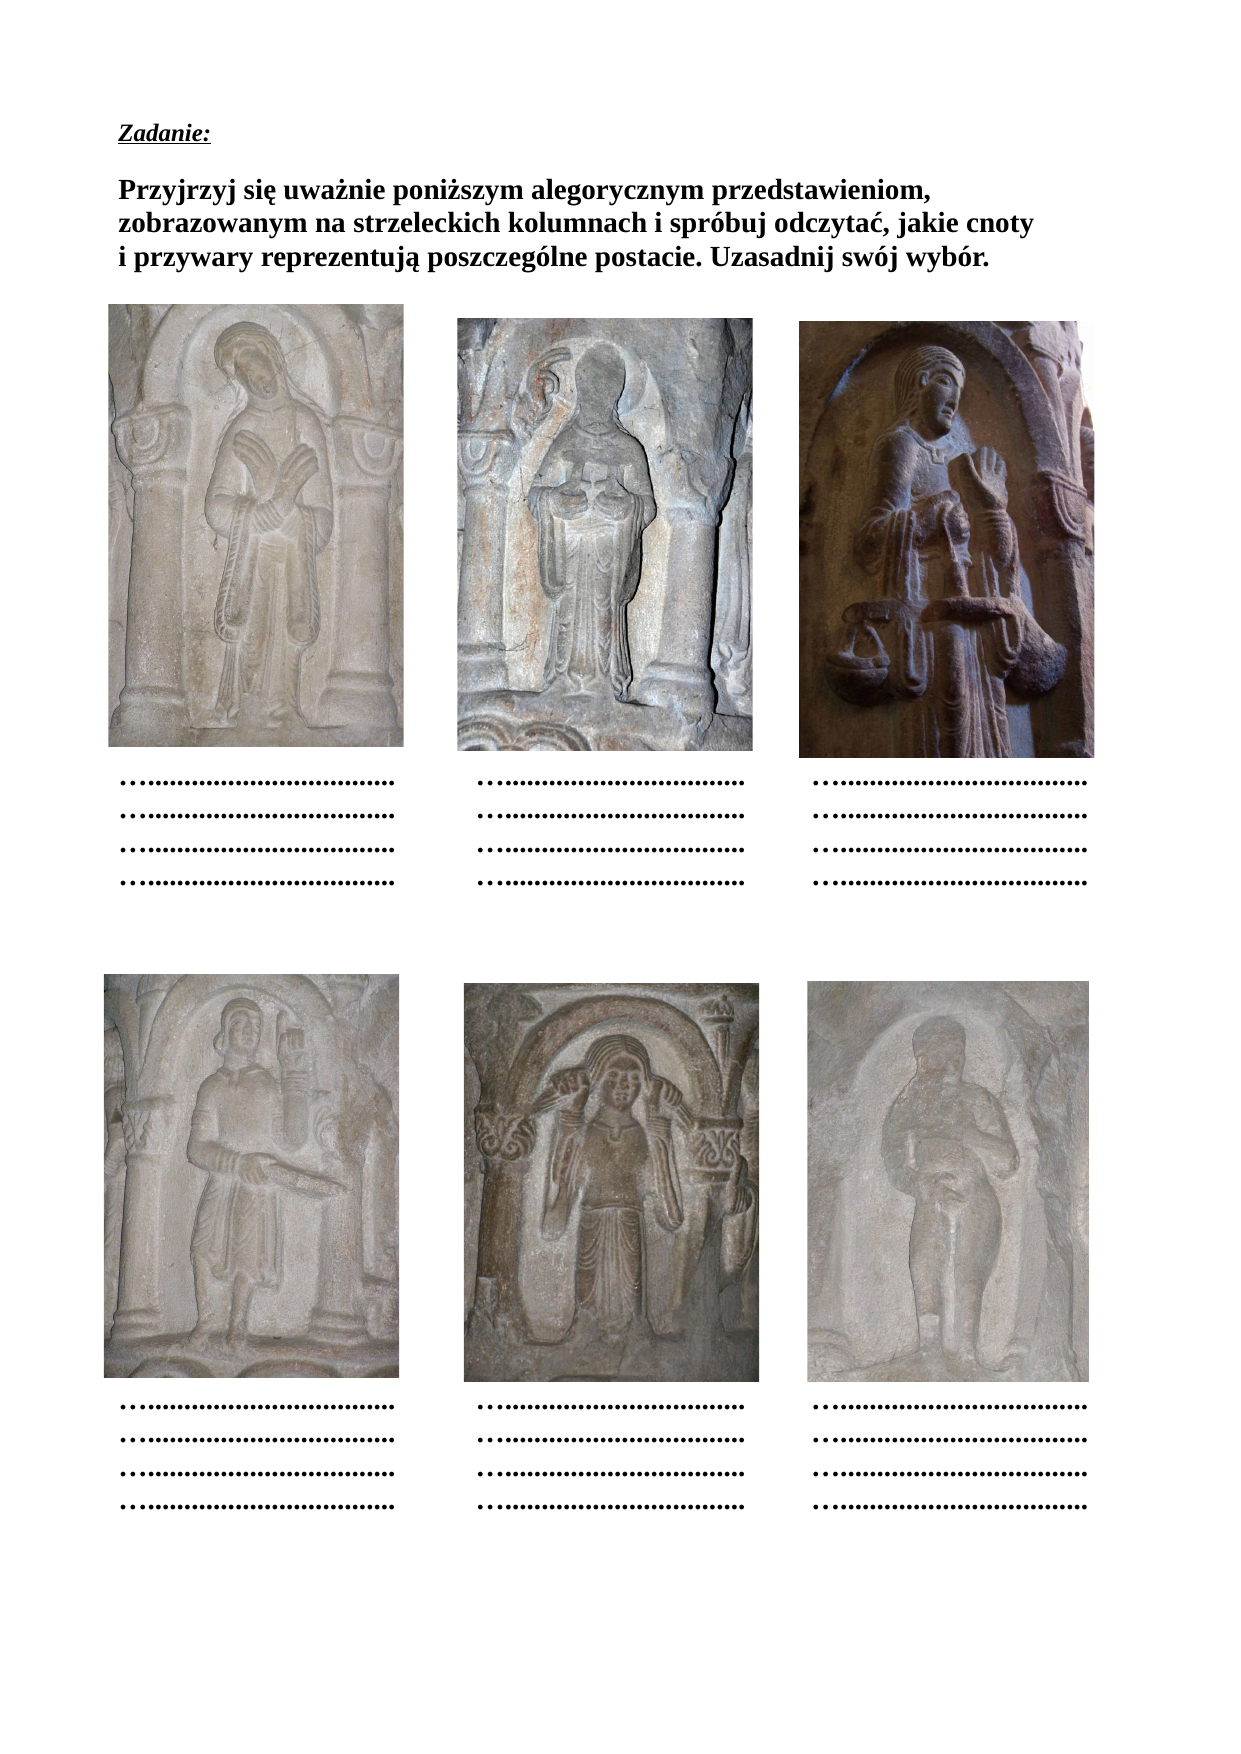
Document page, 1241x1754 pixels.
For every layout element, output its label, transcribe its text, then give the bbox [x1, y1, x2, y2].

text ….................................. …................................. …..................................….................................. …................................. ….................................. [118, 825, 1122, 892]
picture [457, 318, 753, 751]
text ….................................. …................................. ….................................. [118, 273, 1122, 791]
picture [463, 983, 760, 1382]
text Zadanie: [118, 118, 1122, 147]
picture [799, 321, 1095, 758]
text Przyjrzyj się uważnie poniższym alegorycznym przedstawieniom, zobrazowanym na strzeleckich kolumnach i spróbuj odczytać, jakie cnoty i przywary reprezentują poszczególne postacie. Uzasadnij swój wybór. [118, 172, 1122, 273]
picture [103, 974, 400, 1378]
text ….................................. …................................. ….................................. [118, 959, 1122, 1415]
text ….................................. …................................. ….................................. [118, 1415, 1122, 1449]
text ….................................. …................................. …..................................….................................. …................................. ….................................. [118, 1449, 1122, 1516]
picture [108, 304, 404, 747]
text ….................................. …................................. ….................................. [118, 791, 1122, 825]
picture [807, 981, 1089, 1382]
